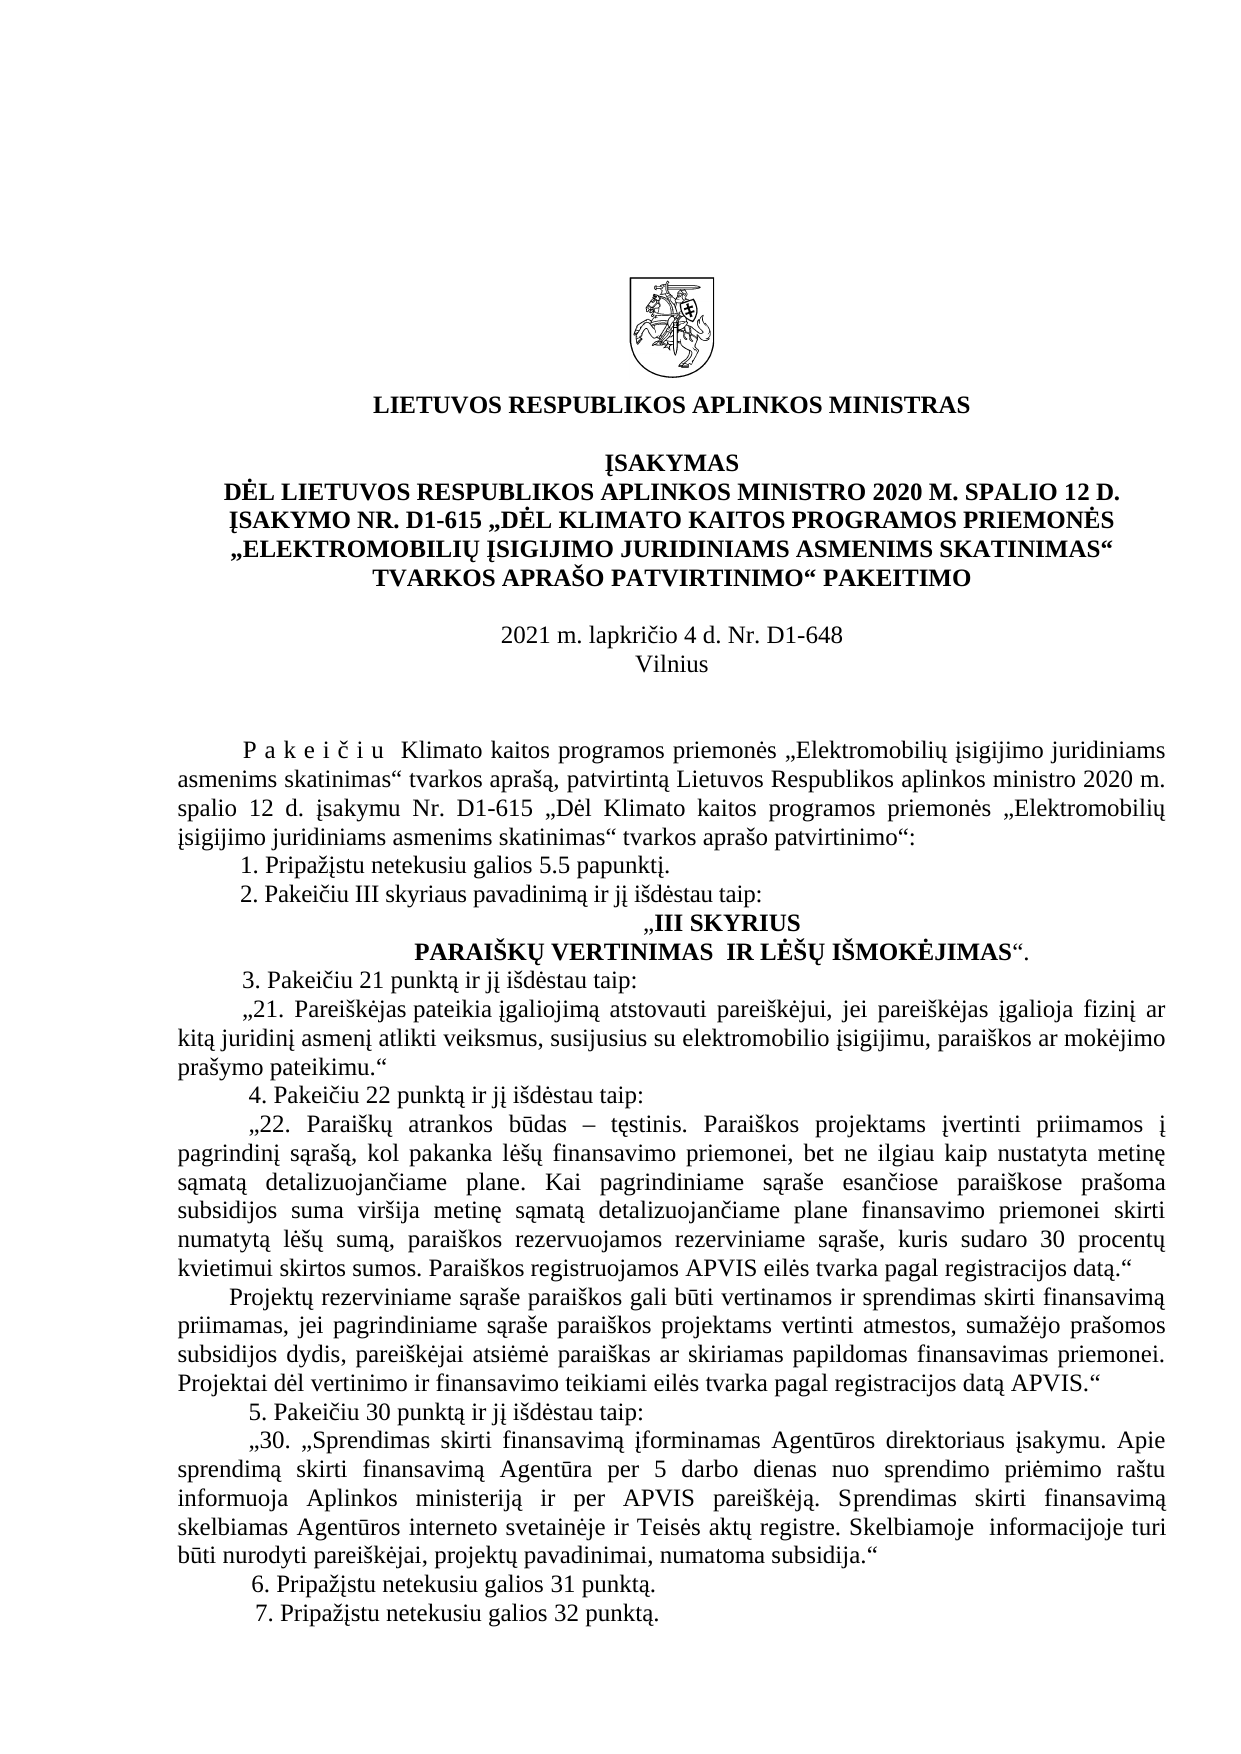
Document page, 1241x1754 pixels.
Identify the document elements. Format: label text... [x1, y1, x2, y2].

text ĮSAKYMAS [177, 448, 1166, 477]
text 1. Pripažįstu netekusiu galios 5.5 papunktį. [240, 851, 1166, 879]
text DĖL LIETUVOS RESPUBLIKOS APLINKOS MINISTRO 2020 M. SPALIO 12 D. ĮSAKYMO NR. D1-615 „DĖL KLIMATO KAITOS PROGRAMOS PRIEMONĖS „ELEKTROMOBILIŲ ĮSIGIJIMO JURIDINIAMS ASMENIMS SKATINIMAS“ TVARKOS APRAŠO PATVIRTINIMO“ PAKEITIMO [177, 477, 1166, 592]
text LIETUVOS RESPUBLIKOS APLINKOS MINISTRAS [177, 391, 1166, 419]
text 2021 m. lapkričio 4 d. Nr. D1-648 [177, 621, 1166, 649]
text „21. Pareiškėjas pateikia įgaliojimą atstovauti pareiškėjui, jei pareiškėjas įgalioja fizinį ar kitą juridinį asmenį atlikti veiksmus, susijusius su elektromobilio įsigijimu, paraiškos ar mokėjimo prašymo pateikimu.“ [177, 994, 1166, 1081]
text PARAIŠKŲ VERTINIMAS IR LĖŠŲ IŠMOKĖJIMAS“. [277, 937, 1166, 966]
text „III SKYRIUS [277, 908, 1166, 937]
text 7. Pripažįstu netekusiu galios 32 punktą. [177, 1598, 1166, 1627]
text 4. Pakeičiu 22 punktą ir jį išdėstau taip: [177, 1081, 1166, 1109]
text 5. Pakeičiu 30 punktą ir jį išdėstau taip: [177, 1397, 1166, 1426]
text 2. Pakeičiu III skyriaus pavadinimą ir jį išdėstau taip: [240, 879, 1166, 908]
text 6. Pripažįstu netekusiu galios 31 punktą. [177, 1569, 1166, 1598]
text Vilnius [177, 649, 1166, 678]
text 3. Pakeičiu 21 punktą ir jį išdėstau taip: [177, 966, 1166, 994]
text P a k e i č i u Klimato kaitos programos priemonės „Elektromobilių įsigijimo juridiniams asmenims skatinimas“ tvarkos aprašą, patvirtintą Lietuvos Respublikos aplinkos ministro 2020 m. spalio 12 d. įsakymu Nr. D1-615 „Dėl Klimato kaitos programos priemonės „Elektromobilių įsigijimo juridiniams asmenims skatinimas“ tvarkos aprašo patvirtinimo“: [177, 736, 1166, 851]
text „22. Paraiškų atrankos būdas – tęstinis. Paraiškos projektams įvertinti priimamos į pagrindinį sąrašą, kol pakanka lėšų finansavimo priemonei, bet ne ilgiau kaip nustatyta metinę sąmatą detalizuojančiame plane. Kai pagrindiniame sąraše esančiose paraiškose prašoma subsidijos suma viršija metinę sąmatą detalizuojančiame plane finansavimo priemonei skirti numatytą lėšų sumą, paraiškos rezervuojamos rezerviniame sąraše, kuris sudaro 30 procentų kvietimui skirtos sumos. Paraiškos registruojamos APVIS eilės tvarka pagal registracijos datą.“ [177, 1109, 1166, 1282]
text „30. „Sprendimas skirti finansavimą įforminamas Agentūros direktoriaus įsakymu. Apie sprendimą skirti finansavimą Agentūra per 5 darbo dienas nuo sprendimo priėmimo raštu informuoja Aplinkos ministeriją ir per APVIS pareiškėją. Sprendimas skirti finansavimą skelbiamas Agentūros interneto svetainėje ir Teisės aktų registre. Skelbiamoje informacijoje turi būti nurodyti pareiškėjai, projektų pavadinimai, numatoma subsidija.“ [177, 1426, 1166, 1569]
text Projektų rezerviniame sąraše paraiškos gali būti vertinamos ir sprendimas skirti finansavimą priimamas, jei pagrindiniame sąraše paraiškos projektams vertinti atmestos, sumažėjo prašomos subsidijos dydis, pareiškėjai atsiėmė paraiškas ar skiriamas papildomas finansavimas priemonei. Projektai dėl vertinimo ir finansavimo teikiami eilės tvarka pagal registracijos datą APVIS.“ [177, 1282, 1166, 1397]
